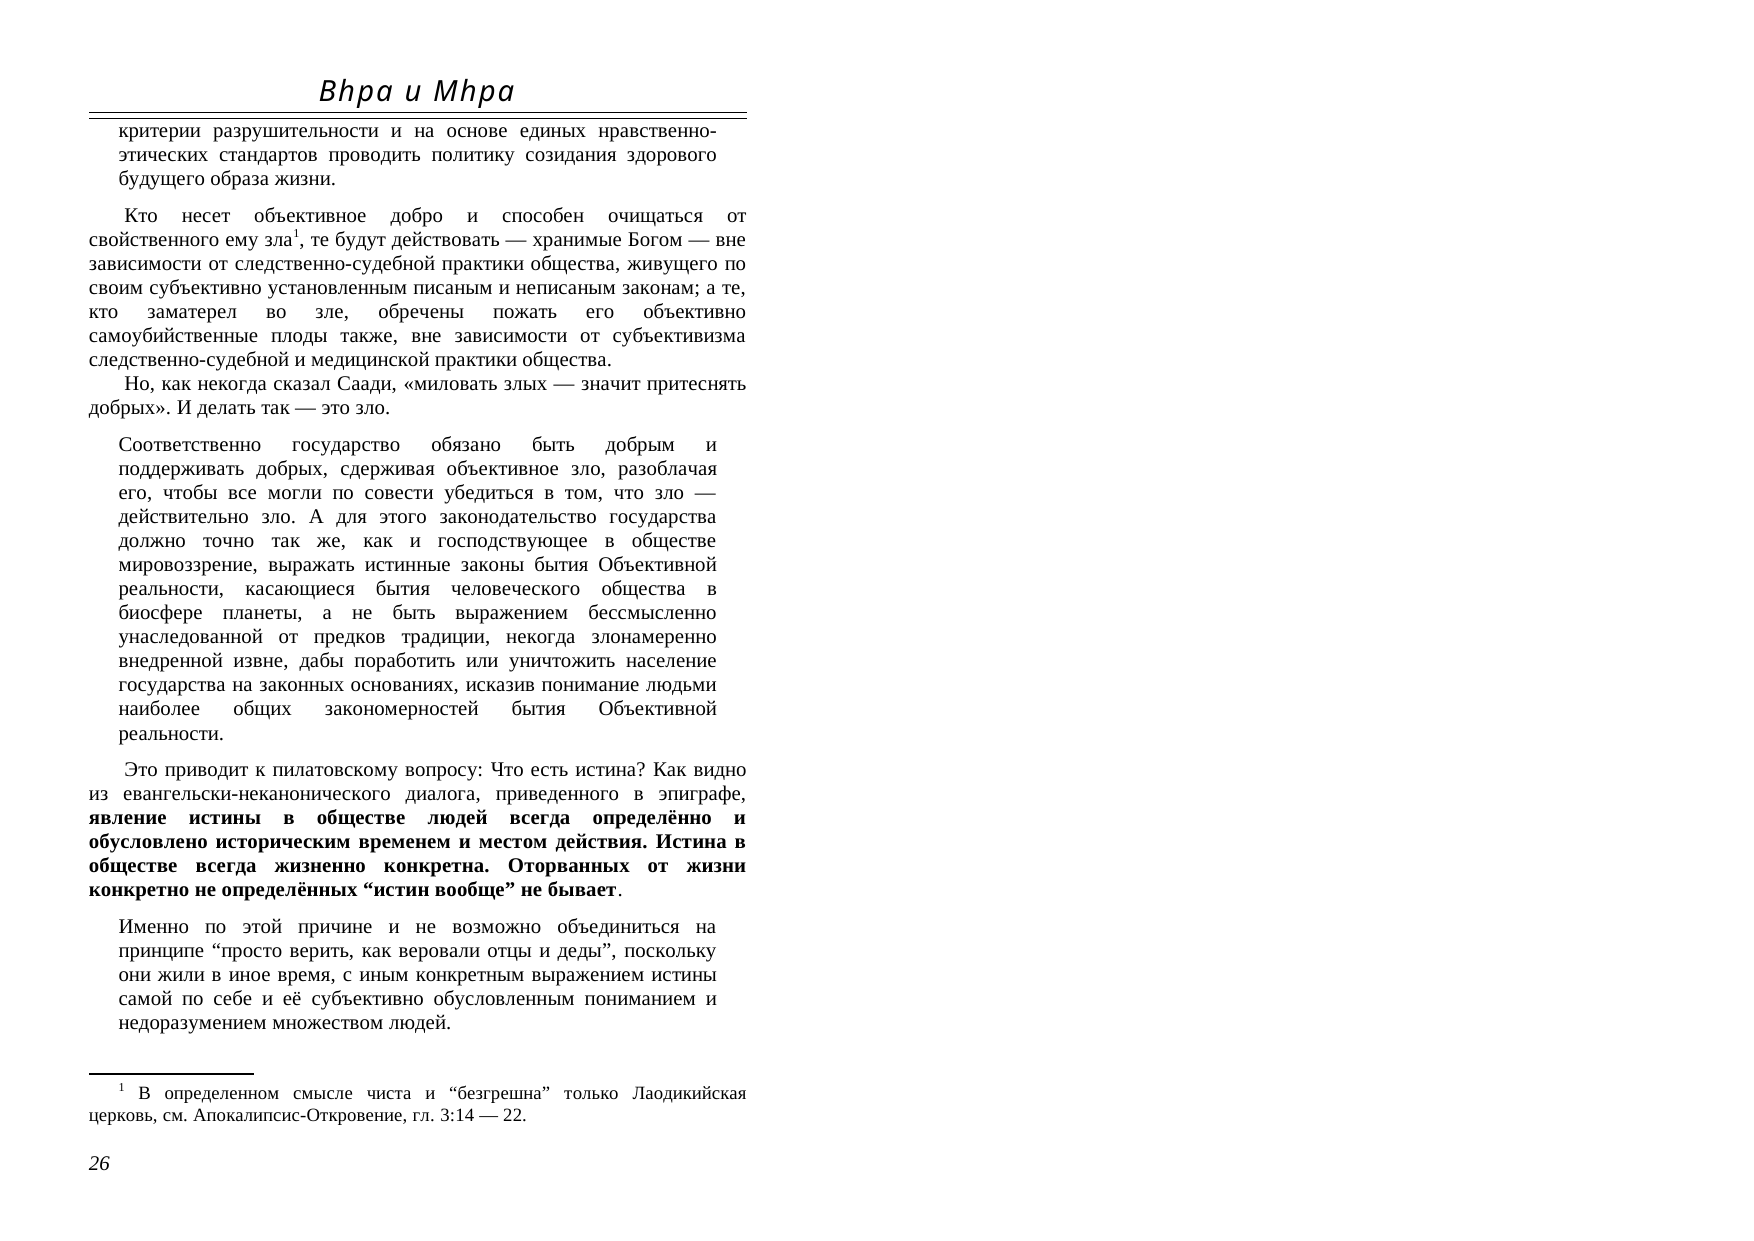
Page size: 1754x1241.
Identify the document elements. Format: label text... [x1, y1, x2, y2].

text Кто несет объективное добро и способен очищаться от свойственного ему зла, те будут действовать — хранимые Богом — вне зависимости от следственно-судебной практики общества, живущего по своим субъективно установленным писаным и неписаным законам; а те, кто заматерел во зле, обречены пожать его объективно самоубийственные плоды также, вне зависимости от субъективизма следственно-судебной и медицинской практики общества. [89, 202, 747, 371]
text Именно по этой причине и не возможно объединиться на принципе “просто верить, как веровали отцы и деды”, поскольку они жили в иное время, с иным конкретным выражением истины самой по себе и её субъективно обусловленным пониманием и недоразумением множеством людей. [118, 914, 717, 1034]
text В определенном смысле чиста и “безгрешна” только Лаодикийская церковь, см. Апокалипсис-Откровение, гл. 3:14 — 22. [89, 1080, 747, 1126]
text Соответственно государство обязано быть добрым и поддерживать добрых, сдерживая объективное зло, разоблачая его, чтобы все могли по совести убедиться в том, что зло — действительно зло. А для этого законодательство государства должно точно так же, как и господствующее в обществе мировоззрение, выражать истинные законы бытия Объективной реальности, касающиеся бытия человеческого общества в биосфере планеты, а не быть выражением бессмысленно унаследованной от предков традиции, некогда злонамеренно внедренной извне, дабы поработить или уничтожить население государства на законных основаниях, исказив понимание людьми наиболее общих закономерностей бытия Объективной реальности. [118, 432, 717, 744]
text критерии разрушительности и на основе единых нравственно-этических стандартов проводить политику созидания здорового будущего образа жизни. [118, 119, 717, 190]
text Но, как некогда сказал Саади, «миловать злых — значит притеснять добрых». И делать так — это зло. [89, 371, 747, 419]
text Это приводит к пилатовскому вопросу: Что есть истина? Как видно из евангельски-неканонического диалога, приведенного в эпиграфе, явление истины в обществе людей всегда определённо и обусловлено историческим временем и местом действия. Истина в обществе всегда жизненно конкретна. Оторванных от жизни конкретно не определённых “истин вообще” не бывает. [89, 757, 747, 901]
